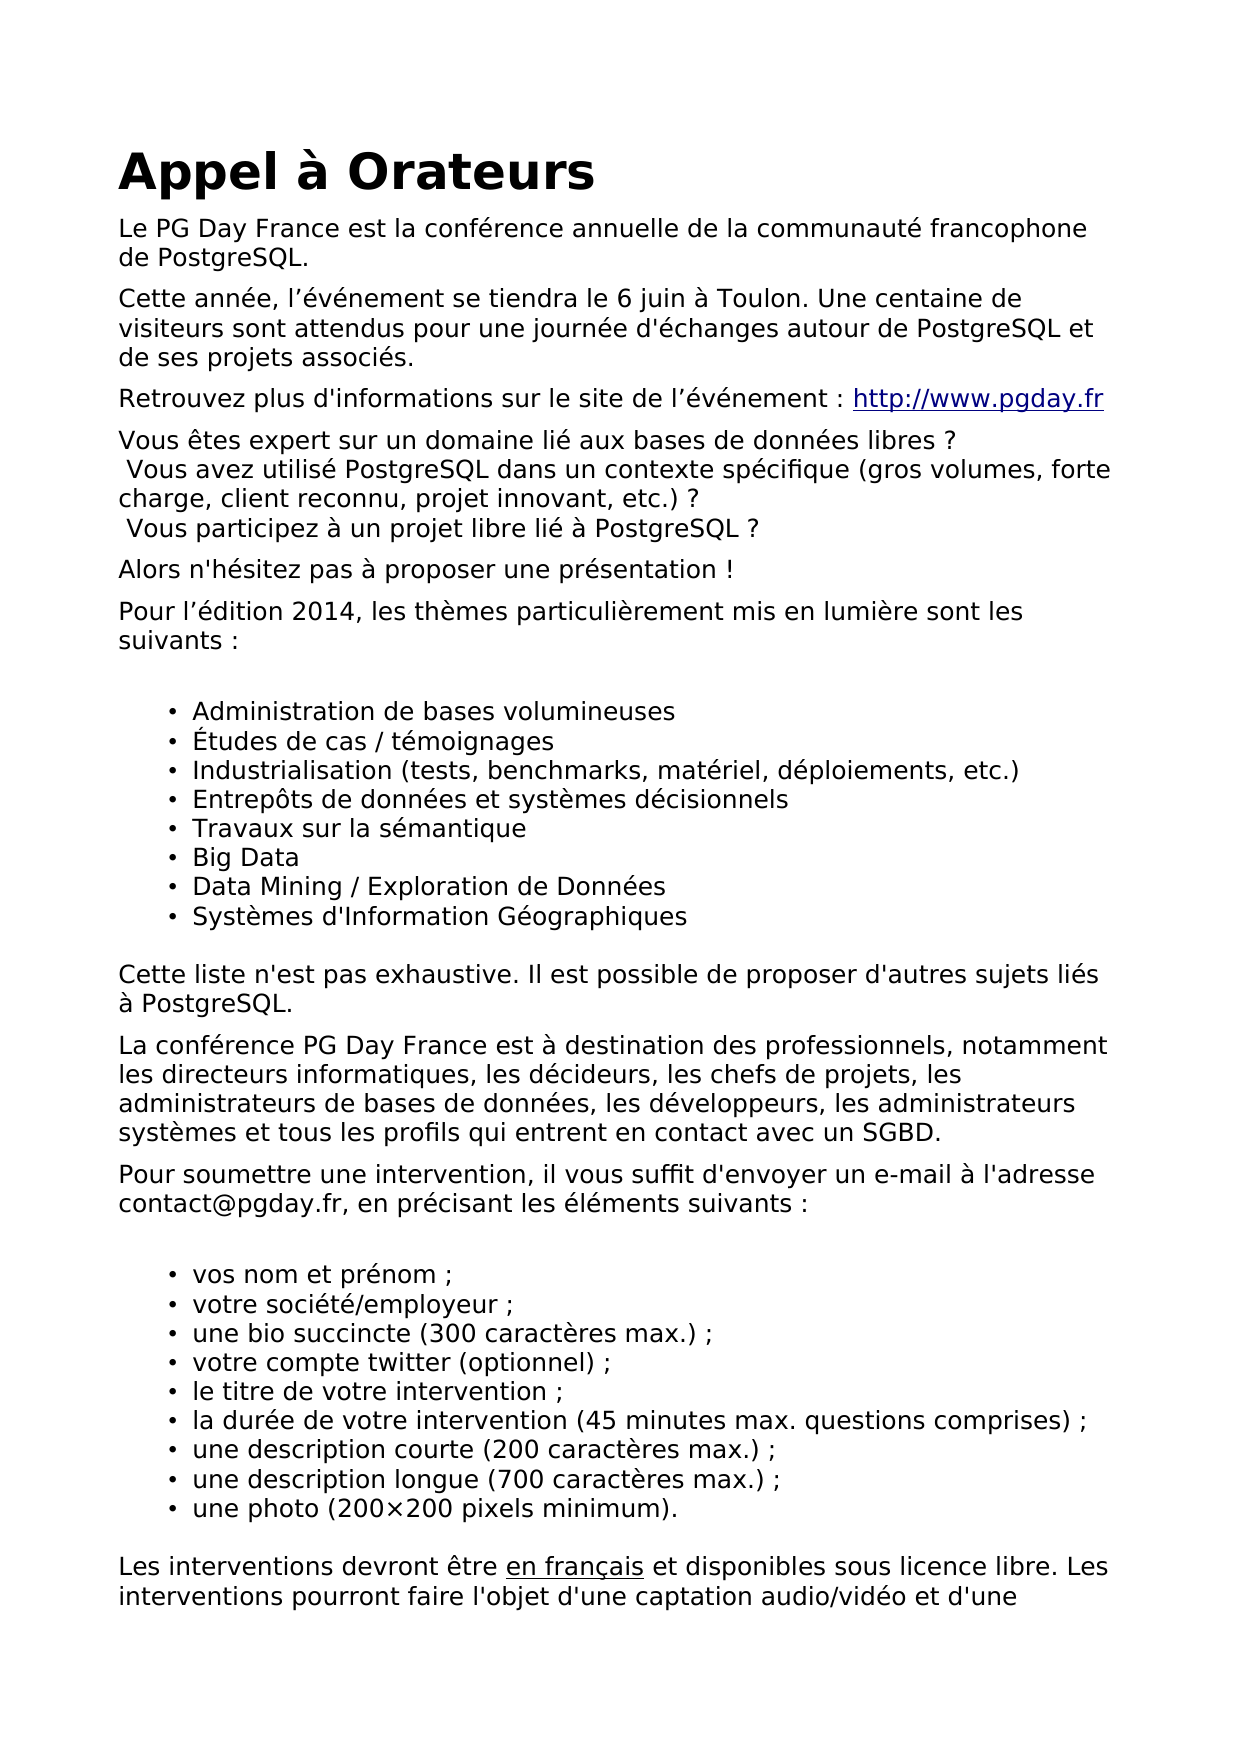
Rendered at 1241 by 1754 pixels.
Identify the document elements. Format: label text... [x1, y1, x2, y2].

list une description longue (700 caractères max.) ; [177, 1465, 1122, 1494]
text La conférence PG Day France est à destination des professionnels, notamment les directeurs informatiques, les décideurs, les chefs de projets, les administrateurs de bases de données, les développeurs, les administrateurs systèmes et tous les profils qui entrent en contact avec un SGBD. [118, 1031, 1122, 1148]
list Data Mining / Exploration de Données [177, 872, 1122, 902]
text Retrouvez plus d'informations sur le site de l’événement : http://www.pgday.fr [118, 385, 1122, 414]
list Administration de bases volumineuses [177, 697, 1122, 727]
text Vous êtes expert sur un domaine lié aux bases de données libres ? Vous avez utilisé PostgreSQL dans un contexte spécifique (gros volumes, forte charge, client reconnu, projet innovant, etc.) ? Vous participez à un projet libre lié à PostgreSQL ? [118, 426, 1122, 543]
text Pour l’édition 2014, les thèmes particulièrement mis en lumière sont les suivants : [118, 597, 1122, 656]
list Entrepôts de données et systèmes décisionnels [177, 785, 1122, 814]
list Travaux sur la sémantique [177, 814, 1122, 843]
list votre compte twitter (optionnel) ; [177, 1348, 1122, 1377]
list vos nom et prénom ; [177, 1261, 1122, 1290]
list le titre de votre intervention ; [177, 1377, 1122, 1406]
list une photo (200×200 pixels minimum). [177, 1494, 1122, 1523]
text Cette liste n'est pas exhaustive. Il est possible de proposer d'autres sujets liés à PostgreSQL. [118, 960, 1122, 1019]
subtitle Appel à Orateurs [118, 143, 1122, 201]
text Alors n'hésitez pas à proposer une présentation ! [118, 556, 1122, 585]
list une bio succincte (300 caractères max.) ; [177, 1319, 1122, 1348]
list votre société/employeur ; [177, 1290, 1122, 1319]
text Les interventions devront être en français et disponibles sous licence libre. Les interventions pourront faire l'objet d'une captation audio/vidéo et d'une [118, 1553, 1122, 1611]
list une description courte (200 caractères max.) ; [177, 1436, 1122, 1465]
list Études de cas / témoignages [177, 727, 1122, 756]
text Pour soumettre une intervention, il vous suffit d'envoyer un e-mail à l'adresse contact@pgday.fr, en précisant les éléments suivants : [118, 1160, 1122, 1219]
list la durée de votre intervention (45 minutes max. questions comprises) ; [177, 1406, 1122, 1436]
text Cette année, l’événement se tiendra le 6 juin à Toulon. Une centaine de visiteurs sont attendus pour une journée d'échanges autour de PostgreSQL et de ses projets associés. [118, 285, 1122, 372]
list Big Data [177, 843, 1122, 872]
list Industrialisation (tests, benchmarks, matériel, déploiements, etc.) [177, 756, 1122, 785]
text Le PG Day France est la conférence annuelle de la communauté francophone de PostgreSQL. [118, 214, 1122, 272]
list Systèmes d'Information Géographiques [177, 902, 1122, 931]
